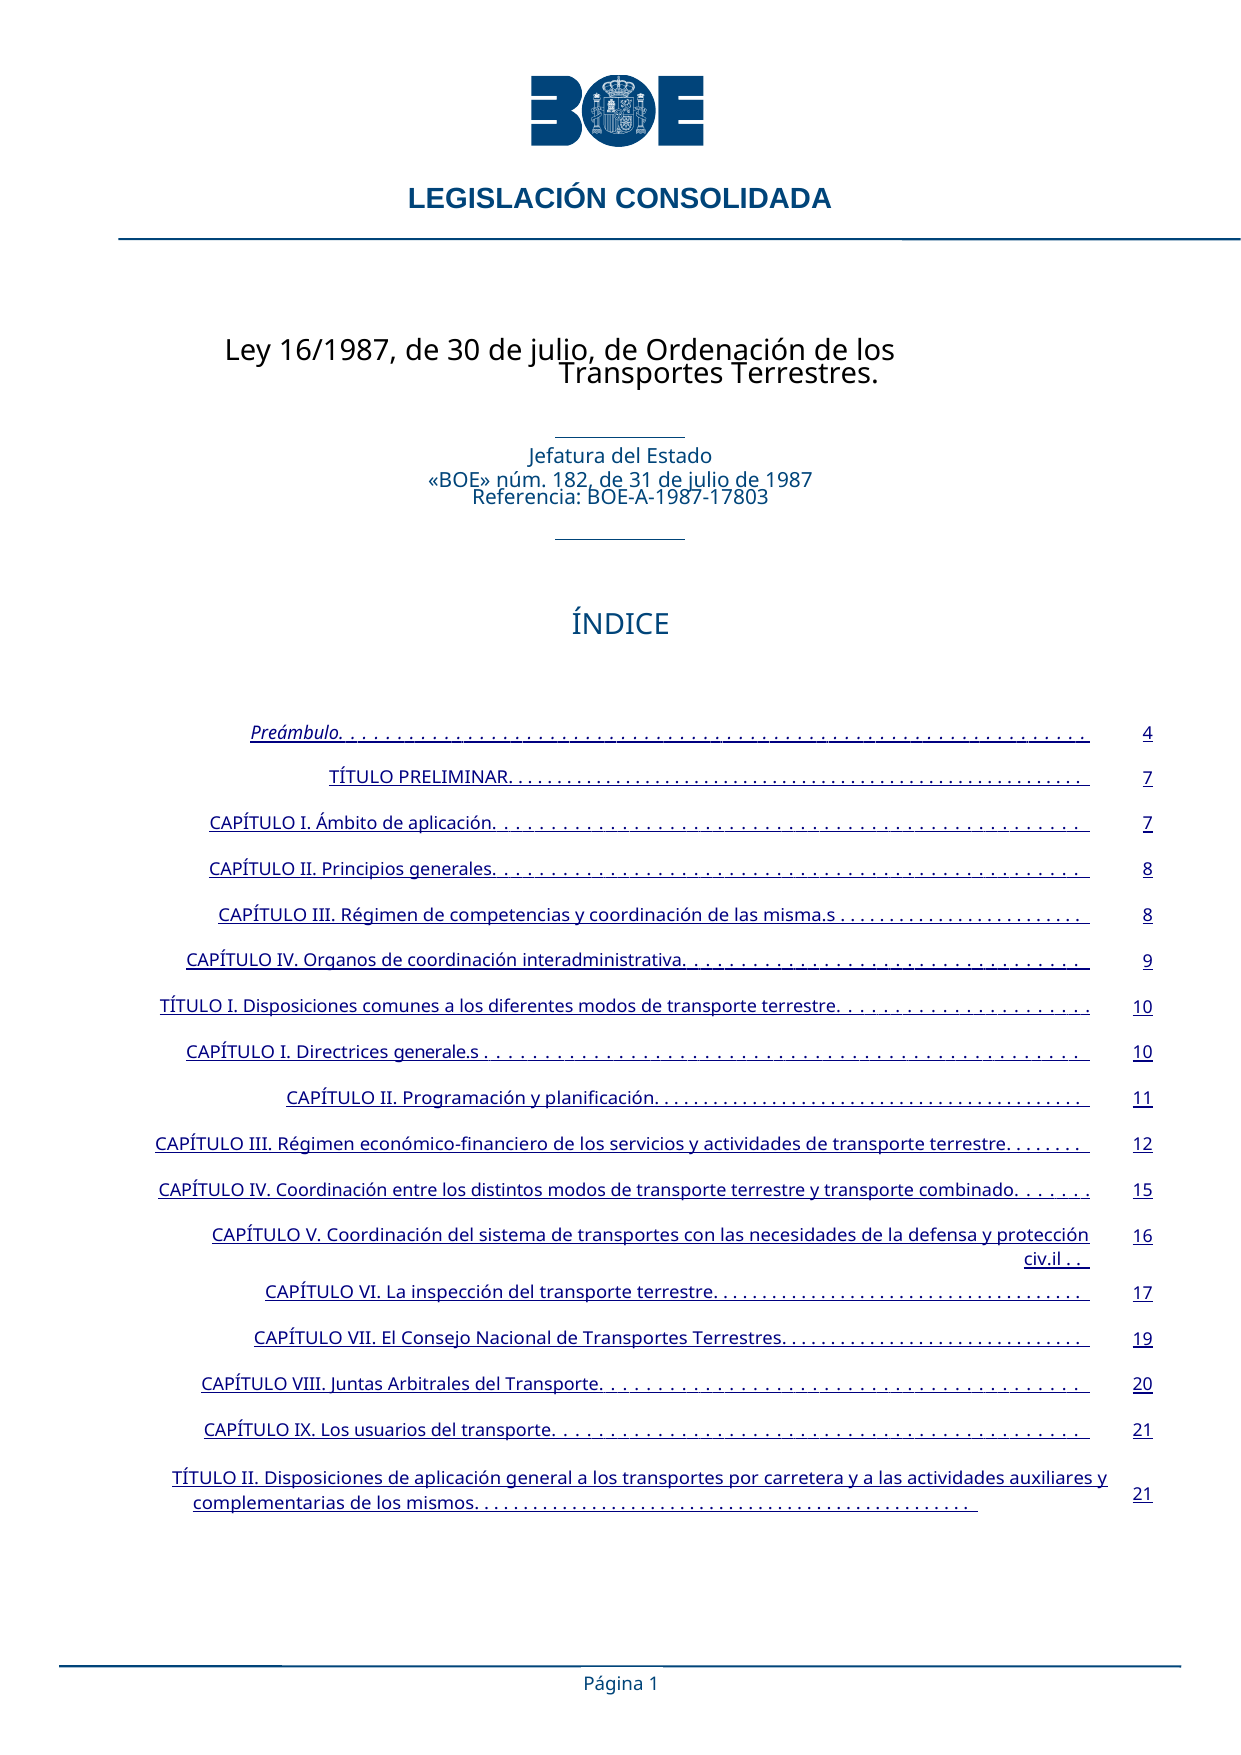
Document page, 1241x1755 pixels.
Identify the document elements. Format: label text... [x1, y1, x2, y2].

table_cell 7 [1113, 802, 1173, 847]
table_cell 10 [1113, 985, 1173, 1031]
table_cell 15 [1113, 1168, 1173, 1214]
table_cell 10 [1113, 1031, 1173, 1077]
table_cell TÍTULO I. Disposiciones comunes a los diferentes modos de transporte terrestre. . . . . . . . . . . . . . . . . . . . . . [151, 985, 1112, 1031]
text Jefatura del Estado [386, 439, 855, 469]
table_cell 9 [1113, 939, 1173, 985]
table_cell TÍTULO PRELIMINAR. . . . . . . . . . . . . . . . . . . . . . . . . . . . . . . . . . . . . . . . . . . . . . . . . . . . . . . . . . . [151, 754, 1112, 802]
table_cell 21 [1113, 1454, 1173, 1515]
table_cell CAPÍTULO VI. La inspección del transporte terrestre. . . . . . . . . . . . . . . . . . . . . . . . . . . . . . . . . . . . . . [151, 1271, 1112, 1317]
table_cell TÍTULO II. Disposiciones de aplicación general a los transportes por carretera y a las actividades auxiliares y complementarias de los mismos. . . . . . . . . . . . . . . . . . . . . . . . . . . . . . . . . . . . . . . . . . . . . . . . . . . [151, 1454, 1112, 1515]
table_cell CAPÍTULO IX. Los usuarios del transporte. . . . . . . . . . . . . . . . . . . . . . . . . . . . . . . . . . . . . . . . . . . . . [151, 1409, 1112, 1454]
table_cell CAPÍTULO V. Coordinación del sistema de transportes con las necesidades de la defensa y protección civ.il . . [151, 1214, 1112, 1271]
table_header Preámbulo. . . . . . . . . . . . . . . . . . . . . . . . . . . . . . . . . . . . . . . . . . . . . . . . . . . . . . . . . . . . . . . . [151, 715, 1112, 754]
table_cell 8 [1113, 893, 1173, 939]
table_cell CAPÍTULO VIII. Juntas Arbitrales del Transporte. . . . . . . . . . . . . . . . . . . . . . . . . . . . . . . . . . . . . . . . . [151, 1363, 1112, 1408]
table_cell CAPÍTULO I. Directrices generale.s . . . . . . . . . . . . . . . . . . . . . . . . . . . . . . . . . . . . . . . . . . . . . . . . . [151, 1031, 1112, 1077]
text «BOE» núm. 182, de 31 de julio de 1987 Referencia: BOE-A-1987-17803 [386, 472, 855, 510]
table_header 4 [1113, 715, 1173, 754]
table_cell CAPÍTULO IV. Coordinación entre los distintos modos de transporte terrestre y transporte combinado. . . . . . . [151, 1168, 1112, 1214]
table_cell CAPÍTULO VII. El Consejo Nacional de Transportes Terrestres. . . . . . . . . . . . . . . . . . . . . . . . . . . . . . . [151, 1317, 1112, 1363]
table_cell 19 [1113, 1317, 1173, 1363]
table_cell 17 [1113, 1271, 1173, 1317]
table_cell 21 [1113, 1409, 1173, 1454]
table_cell CAPÍTULO I. Ámbito de aplicación. . . . . . . . . . . . . . . . . . . . . . . . . . . . . . . . . . . . . . . . . . . . . . . . . . [151, 802, 1112, 847]
text LEGISLACIÓN CONSOLIDADA [408, 181, 1184, 215]
table_cell 12 [1113, 1123, 1173, 1168]
table_cell 8 [1113, 848, 1173, 893]
table_cell CAPÍTULO IV. Organos de coordinación interadministrativa. . . . . . . . . . . . . . . . . . . . . . . . . . . . . . . . . . [151, 939, 1112, 985]
table_cell CAPÍTULO III. Régimen económico-financiero de los servicios y actividades de transporte terrestre. . . . . . . . [151, 1123, 1112, 1168]
text Ley 16/1987, de 30 de julio, de Ordenación de los Transportes Terrestres. [224, 340, 1017, 392]
table_cell 20 [1113, 1363, 1173, 1408]
table_cell CAPÍTULO III. Régimen de competencias y coordinación de las misma.s . . . . . . . . . . . . . . . . . . . . . . . . . [151, 893, 1112, 939]
table_cell 16 [1113, 1214, 1173, 1271]
text ÍNDICE [386, 603, 855, 643]
table_cell 11 [1113, 1077, 1173, 1122]
table_cell 7 [1113, 754, 1173, 802]
table_cell CAPÍTULO II. Programación y planificación. . . . . . . . . . . . . . . . . . . . . . . . . . . . . . . . . . . . . . . . . . . . [151, 1077, 1112, 1122]
table_cell CAPÍTULO II. Principios generales. . . . . . . . . . . . . . . . . . . . . . . . . . . . . . . . . . . . . . . . . . . . . . . . . . [151, 848, 1112, 893]
